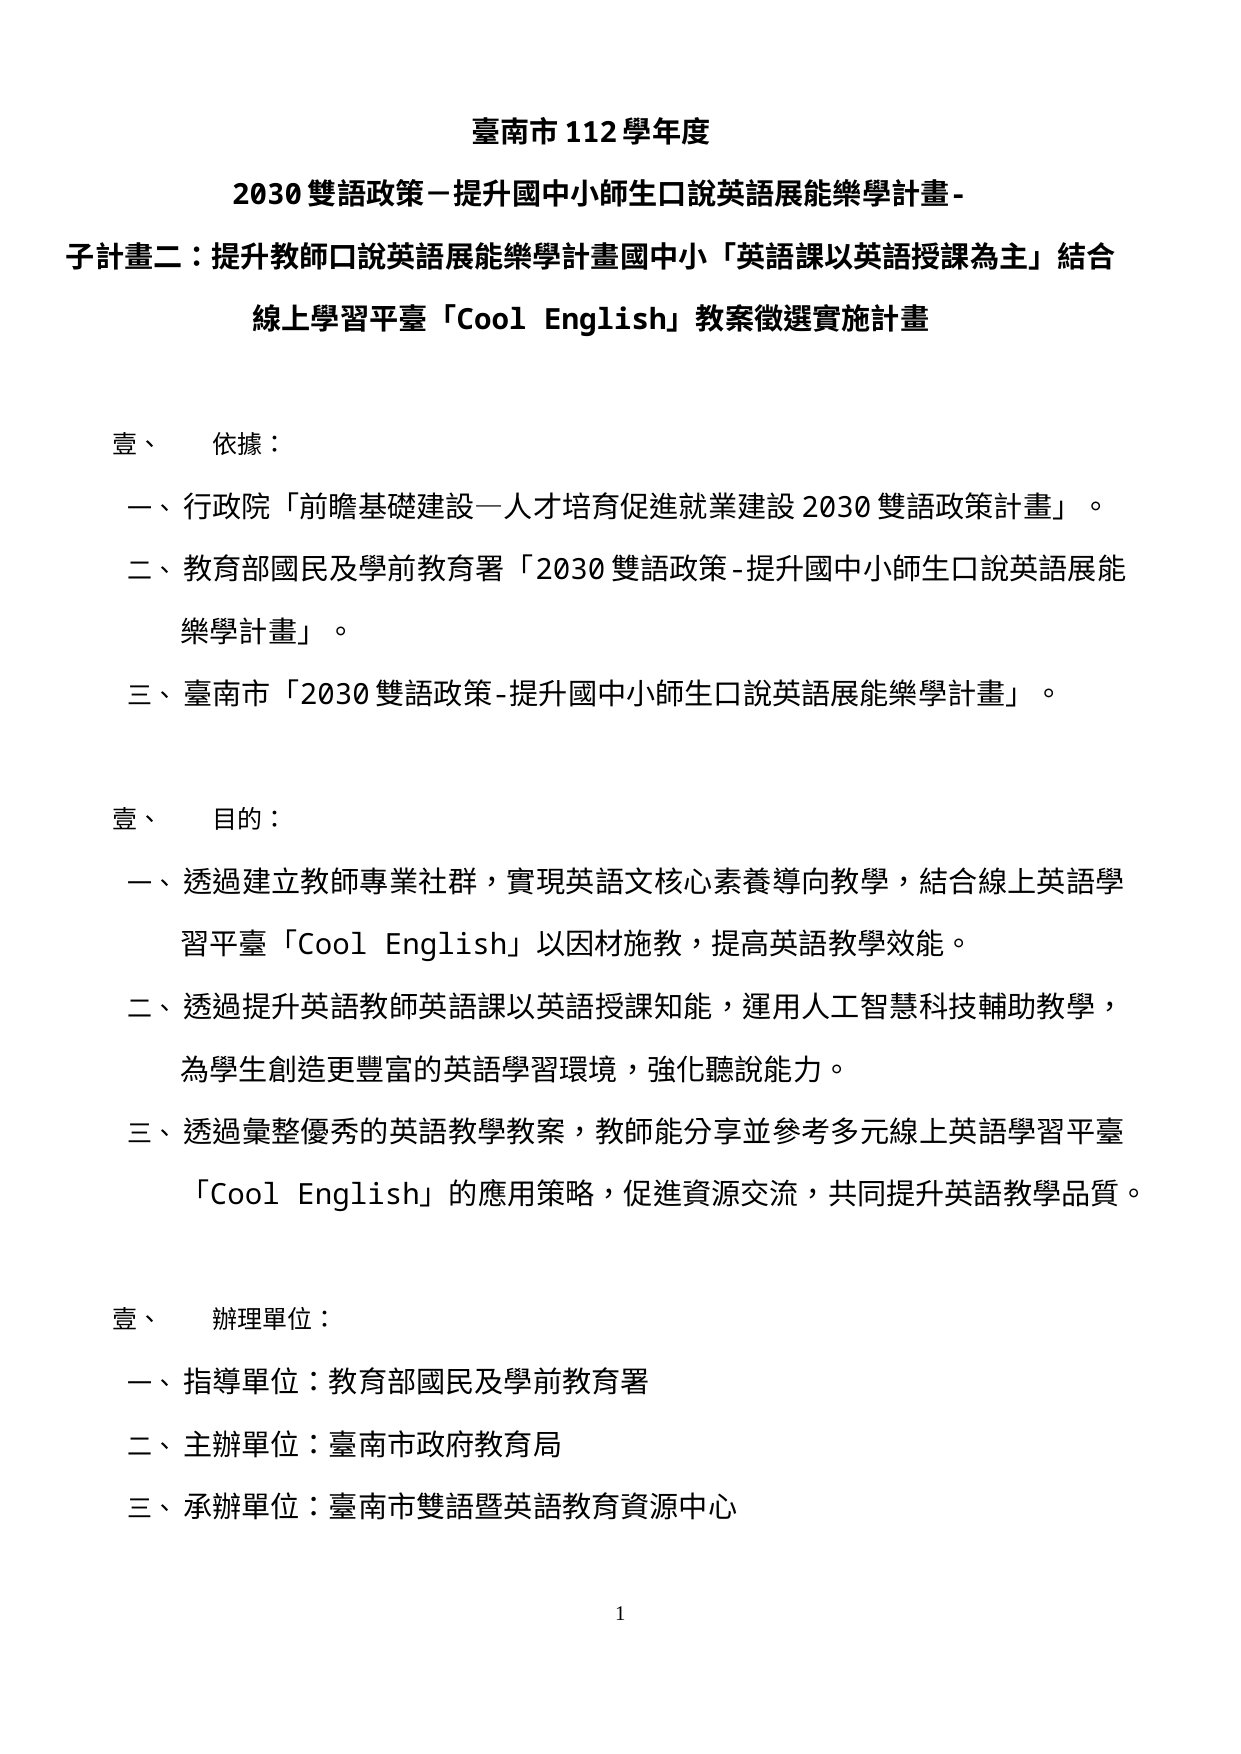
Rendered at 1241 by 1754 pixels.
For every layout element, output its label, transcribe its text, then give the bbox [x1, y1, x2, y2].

subtitle 依據： [112, 401, 1128, 463]
subtitle 辦理單位： [112, 1276, 1128, 1338]
list 臺南市「2030雙語政策-提升國中小師生口說英語展能樂學計畫」。 [127, 651, 1128, 713]
text 臺南市112學年度 [53, 88, 1128, 151]
list 指導單位：教育部國民及學前教育署 [127, 1338, 1128, 1401]
list 承辦單位：臺南市雙語暨英語教育資源中心 [127, 1463, 1128, 1526]
list 透過提升英語教師英語課以英語授課知能，運用人工智慧科技輔助教學，為學生創造更豐富的英語學習環境，強化聽說能力。 [127, 963, 1128, 1088]
list 透過彙整優秀的英語教學教案，教師能分享並參考多元線上英語學習平臺「Cool English」的應用策略，促進資源交流，共同提升英語教學品質。 [127, 1088, 1128, 1213]
list 教育部國民及學前教育署「2030雙語政策-提升國中小師生口說英語展能樂學計畫」。 [127, 526, 1128, 651]
list 透過建立教師專業社群，實現英語文核心素養導向教學，結合線上英語學習平臺「Cool English」以因材施教，提高英語教學效能。 [127, 838, 1128, 963]
list 行政院「前瞻基礎建設—人才培育促進就業建設2030雙語政策計畫」。 [127, 463, 1128, 526]
text 子計畫二：提升教師口說英語展能樂學計畫國中小「英語課以英語授課為主」結合線上學習平臺「Cool English」教案徵選實施計畫 [53, 213, 1128, 338]
subtitle 目的： [112, 776, 1128, 838]
text 2030雙語政策－提升國中小師生口說英語展能樂學計畫- [53, 151, 1128, 213]
list 主辦單位：臺南市政府教育局 [127, 1401, 1128, 1463]
